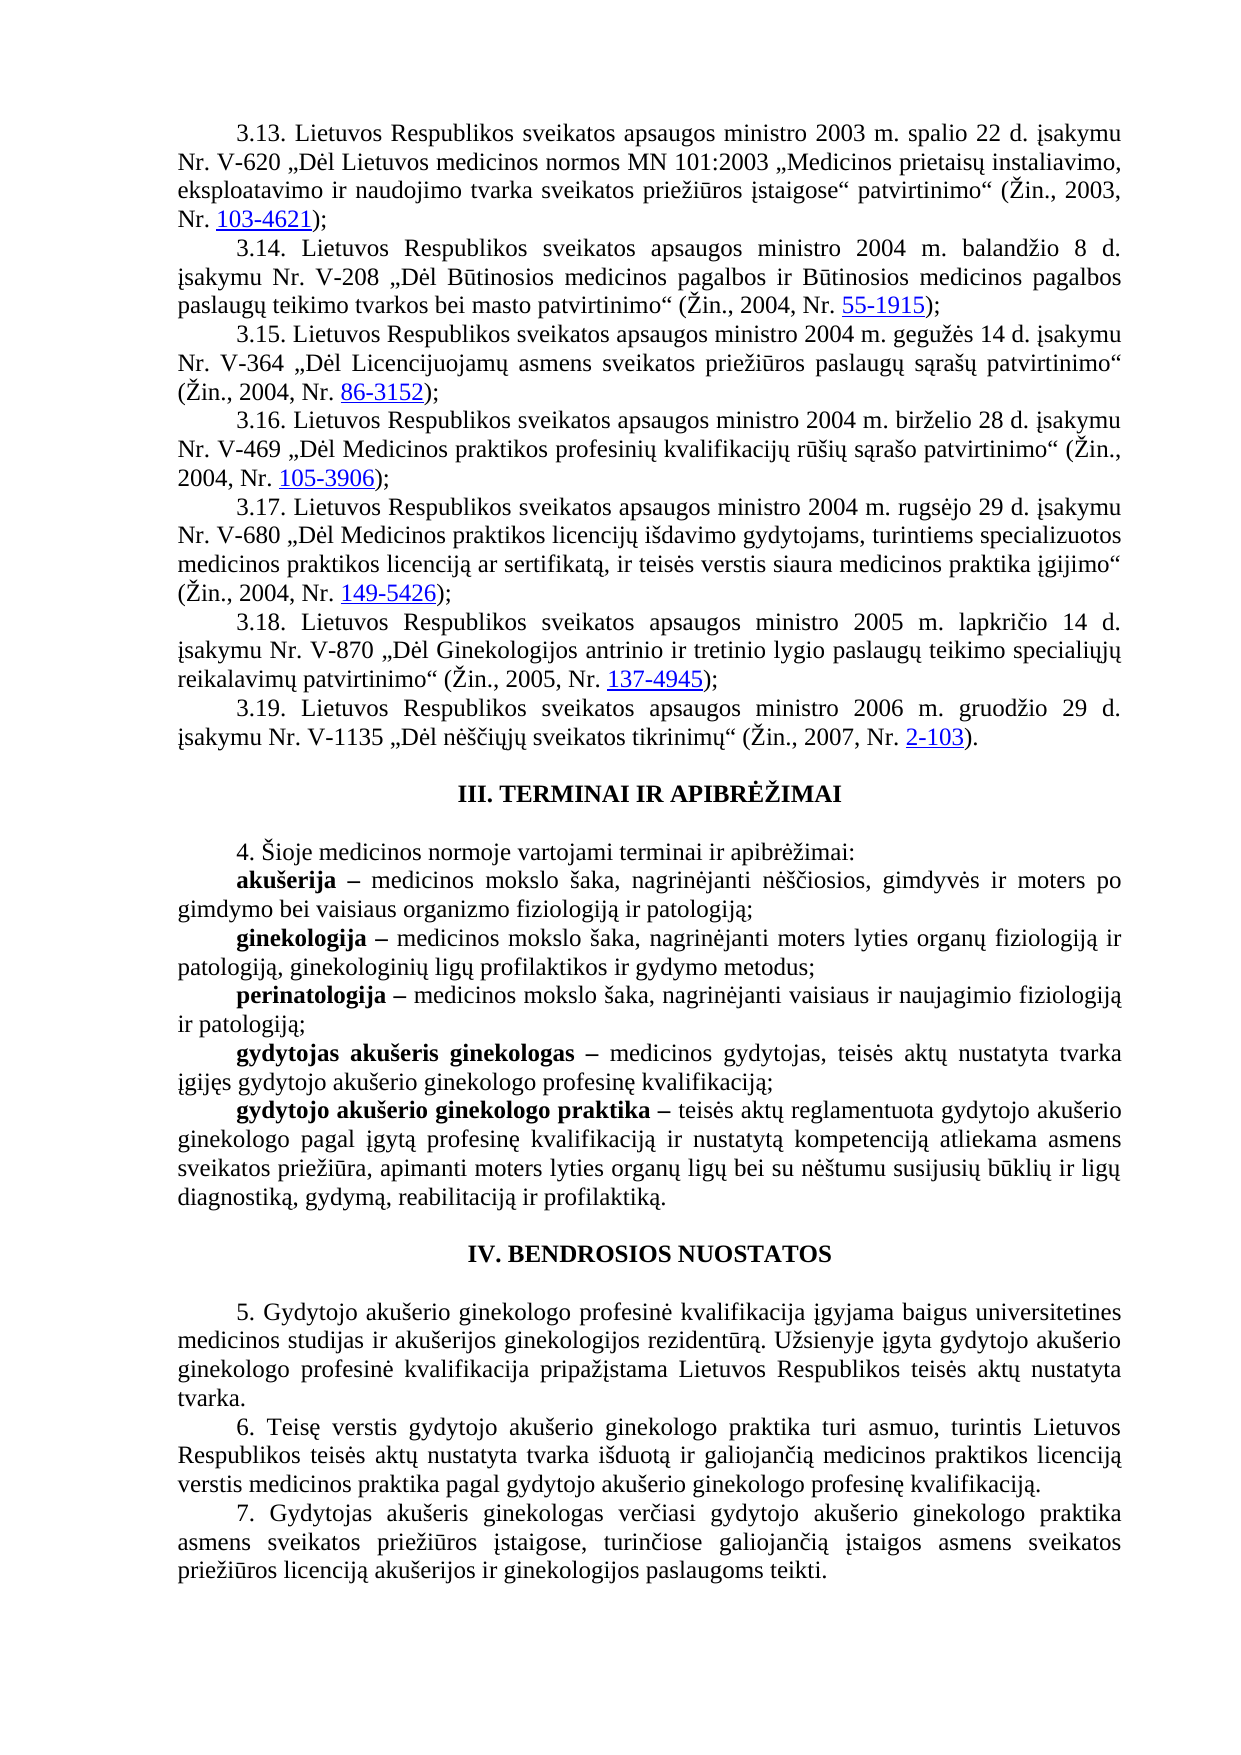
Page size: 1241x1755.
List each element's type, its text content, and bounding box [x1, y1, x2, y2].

text 7. Gydytojas akušeris ginekologas verčiasi gydytojo akušerio ginekologo praktika asmens sveikatos priežiūros įstaigose, turinčiose galiojančią įstaigos asmens sveikatos priežiūros licenciją akušerijos ir ginekologijos paslaugoms teikti. [177, 1498, 1122, 1584]
text 3.19. Lietuvos Respublikos sveikatos apsaugos ministro 2006 m. gruodžio 29 d. įsakymu Nr. V-1135 „Dėl nėščiųjų sveikatos tikrinimų“ (Žin., 2007, Nr. 2-103). [177, 693, 1122, 751]
text perinatologija – medicinos mokslo šaka, nagrinėjanti vaisiaus ir naujagimio fiziologiją ir patologiją; [177, 981, 1122, 1038]
text ginekologija – medicinos mokslo šaka, nagrinėjanti moters lyties organų fiziologiją ir patologiją, ginekologinių ligų profilaktikos ir gydymo metodus; [177, 923, 1122, 981]
text 3.13. Lietuvos Respublikos sveikatos apsaugos ministro 2003 m. spalio 22 d. įsakymu Nr. V-620 „Dėl Lietuvos medicinos normos MN 101:2003 „Medicinos prietaisų instaliavimo, eksploatavimo ir naudojimo tvarka sveikatos priežiūros įstaigose“ patvirtinimo“ (Žin., 2003, Nr. 103-4621); [177, 118, 1122, 233]
text 3.16. Lietuvos Respublikos sveikatos apsaugos ministro 2004 m. birželio 28 d. įsakymu Nr. V-469 „Dėl Medicinos praktikos profesinių kvalifikacijų rūšių sąrašo patvirtinimo“ (Žin., 2004, Nr. 105-3906); [177, 406, 1122, 492]
text IV. BENDROSIOS NUOSTATOS [177, 1239, 1122, 1268]
text 6. Teisę verstis gydytojo akušerio ginekologo praktika turi asmuo, turintis Lietuvos Respublikos teisės aktų nustatyta tvarka išduotą ir galiojančią medicinos praktikos licenciją verstis medicinos praktika pagal gydytojo akušerio ginekologo profesinę kvalifikaciją. [177, 1412, 1122, 1498]
text 3.17. Lietuvos Respublikos sveikatos apsaugos ministro 2004 m. rugsėjo 29 d. įsakymu Nr. V-680 „Dėl Medicinos praktikos licencijų išdavimo gydytojams, turintiems specializuotos medicinos praktikos licenciją ar sertifikatą, ir teisės verstis siaura medicinos praktika įgijimo“ (Žin., 2004, Nr. 149-5426); [177, 492, 1122, 607]
text akušerija – medicinos mokslo šaka, nagrinėjanti nėščiosios, gimdyvės ir moters po gimdymo bei vaisiaus organizmo fiziologiją ir patologiją; [177, 866, 1122, 923]
text 5. Gydytojo akušerio ginekologo profesinė kvalifikacija įgyjama baigus universitetines medicinos studijas ir akušerijos ginekologijos rezidentūrą. Užsienyje įgyta gydytojo akušerio ginekologo profesinė kvalifikacija pripažįstama Lietuvos Respublikos teisės aktų nustatyta tvarka. [177, 1297, 1122, 1412]
text 4. Šioje medicinos normoje vartojami terminai ir apibrėžimai: [177, 837, 1122, 866]
text 3.14. Lietuvos Respublikos sveikatos apsaugos ministro 2004 m. balandžio 8 d. įsakymu Nr. V-208 „Dėl Būtinosios medicinos pagalbos ir Būtinosios medicinos pagalbos paslaugų teikimo tvarkos bei masto patvirtinimo“ (Žin., 2004, Nr. 55-1915); [177, 233, 1122, 319]
text 3.15. Lietuvos Respublikos sveikatos apsaugos ministro 2004 m. gegužės 14 d. įsakymu Nr. V-364 „Dėl Licencijuojamų asmens sveikatos priežiūros paslaugų sąrašų patvirtinimo“ (Žin., 2004, Nr. 86-3152); [177, 319, 1122, 406]
text III. TERMINAI IR APIBRĖŽIMAI [177, 779, 1122, 808]
text 3.18. Lietuvos Respublikos sveikatos apsaugos ministro 2005 m. lapkričio 14 d. įsakymu Nr. V-870 „Dėl Ginekologijos antrinio ir tretinio lygio paslaugų teikimo specialiųjų reikalavimų patvirtinimo“ (Žin., 2005, Nr. 137-4945); [177, 607, 1122, 693]
text gydytojo akušerio ginekologo praktika – teisės aktų reglamentuota gydytojo akušerio ginekologo pagal įgytą profesinę kvalifikaciją ir nustatytą kompetenciją atliekama asmens sveikatos priežiūra, apimanti moters lyties organų ligų bei su nėštumu susijusių būklių ir ligų diagnostiką, gydymą, reabilitaciją ir profilaktiką. [177, 1096, 1122, 1211]
text gydytojas akušeris ginekologas – medicinos gydytojas, teisės aktų nustatyta tvarka įgijęs gydytojo akušerio ginekologo profesinę kvalifikaciją; [177, 1038, 1122, 1096]
